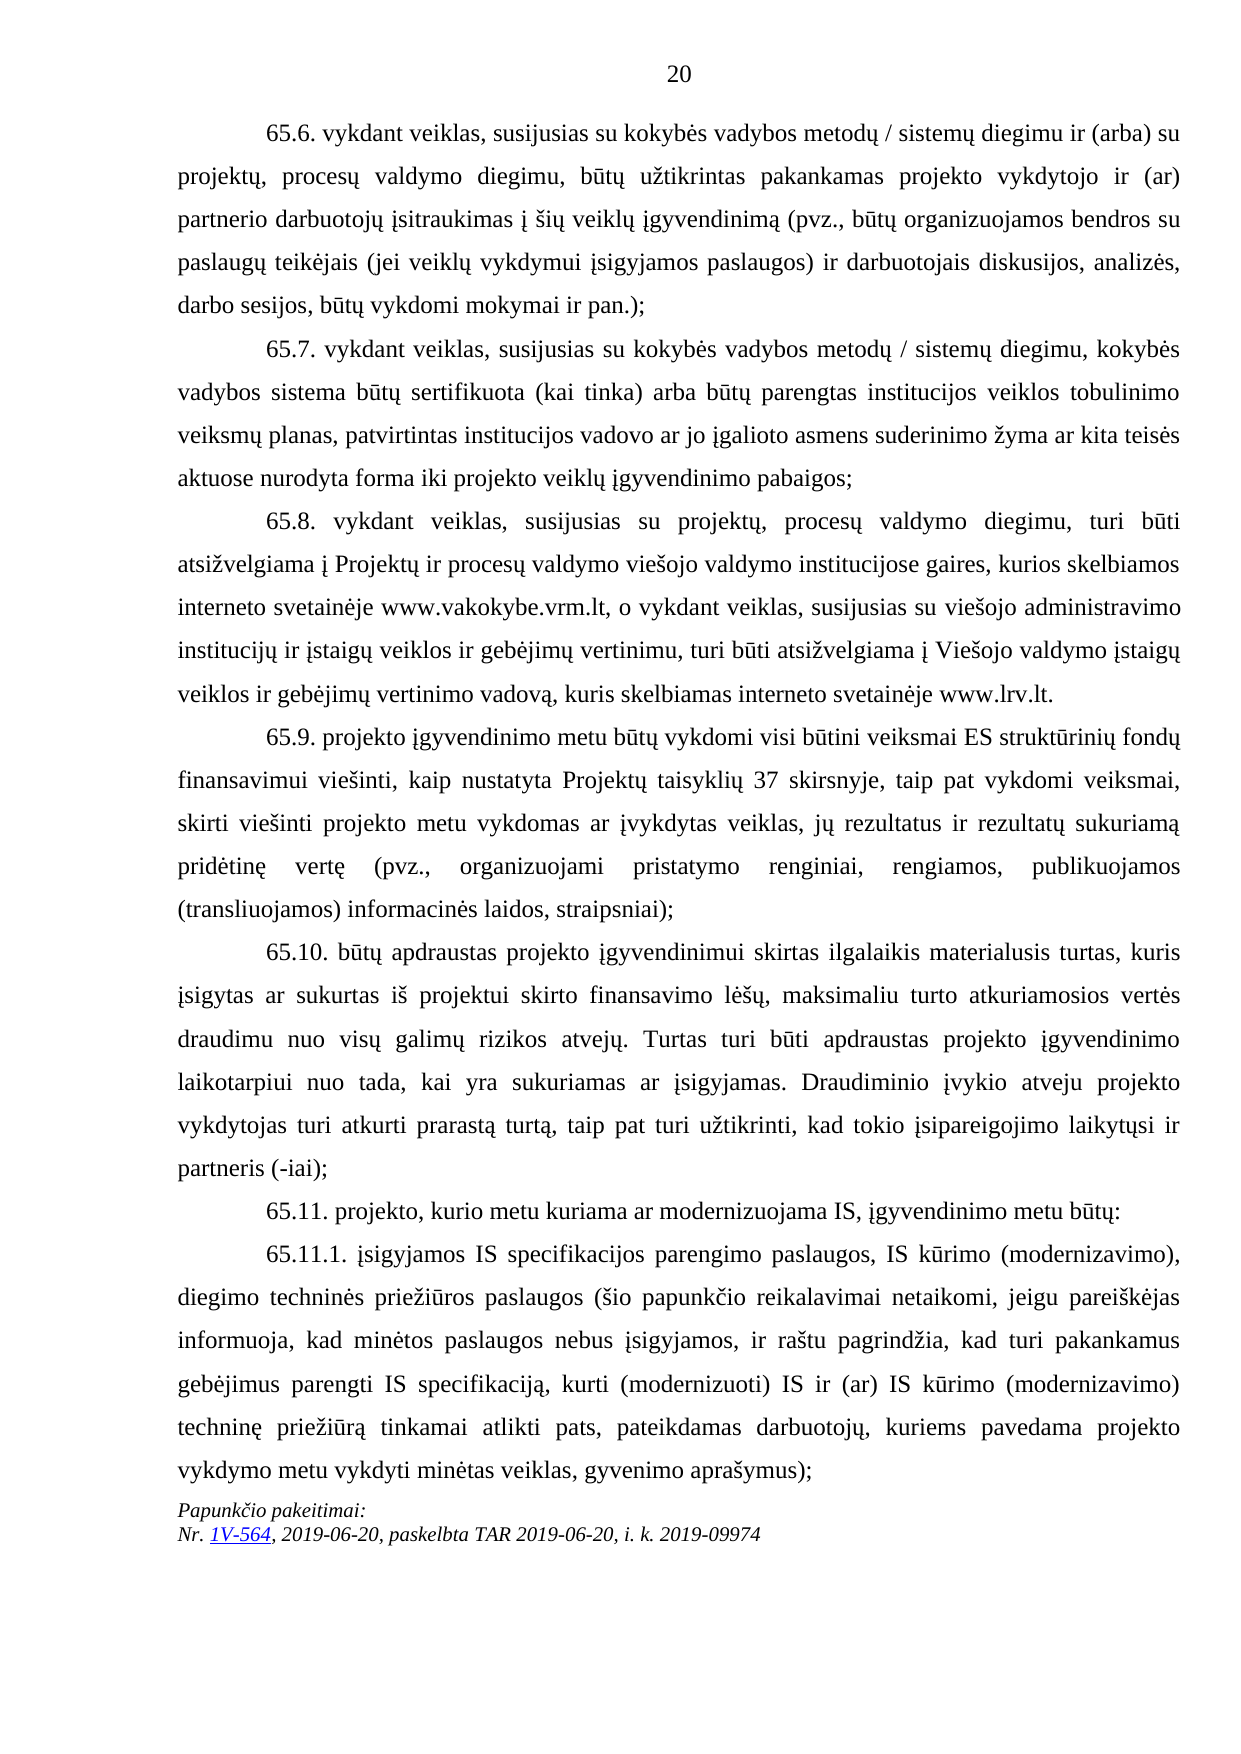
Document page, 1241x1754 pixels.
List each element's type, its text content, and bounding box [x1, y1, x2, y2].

text 65.6. vykdant veiklas, susijusias su kokybės vadybos metodų / sistemų diegimu ir (arba) su projektų, procesų valdymo diegimu, būtų užtikrintas pakankamas projekto vykdytojo ir (ar) partnerio darbuotojų įsitraukimas į šių veiklų įgyvendinimą (pvz., būtų organizuojamos bendros su paslaugų teikėjais (jei veiklų vykdymui įsigyjamos paslaugos) ir darbuotojais diskusijos, analizės, darbo sesijos, būtų vykdomi mokymai ir pan.); [177, 118, 1181, 319]
text 65.11.1. įsigyjamos IS specifikacijos parengimo paslaugos, IS kūrimo (modernizavimo), diegimo techninės priežiūros paslaugos (šio papunkčio reikalavimai netaikomi, jeigu pareiškėjas informuoja, kad minėtos paslaugos nebus įsigyjamos, ir raštu pagrindžia, kad turi pakankamus gebėjimus parengti IS specifikaciją, kurti (modernizuoti) IS ir (ar) IS kūrimo (modernizavimo) techninę priežiūrą tinkamai atlikti pats, pateikdamas darbuotojų, kuriems pavedama projekto vykdymo metu vykdyti minėtas veiklas, gyvenimo aprašymus); [177, 1239, 1181, 1484]
text 65.9. projekto įgyvendinimo metu būtų vykdomi visi būtini veiksmai ES struktūrinių fondų finansavimui viešinti, kaip nustatyta Projektų taisyklių 37 skirsnyje, taip pat vykdomi veiksmai, skirti viešinti projekto metu vykdomas ar įvykdytas veiklas, jų rezultatus ir rezultatų sukuriamą pridėtinę vertę (pvz., organizuojami pristatymo renginiai, rengiamos, publikuojamos (transliuojamos) informacinės laidos, straipsniai); [177, 722, 1181, 923]
text 65.10. būtų apdraustas projekto įgyvendinimui skirtas ilgalaikis materialusis turtas, kuris įsigytas ar sukurtas iš projektui skirto finansavimo lėšų, maksimaliu turto atkuriamosios vertės draudimu nuo visų galimų rizikos atvejų. Turtas turi būti apdraustas projekto įgyvendinimo laikotarpiui nuo tada, kai yra sukuriamas ar įsigyjamas. Draudiminio įvykio atveju projekto vykdytojas turi atkurti prarastą turtą, taip pat turi užtikrinti, kad tokio įsipareigojimo laikytųsi ir partneris (-iai); [177, 937, 1181, 1182]
text 65.8. vykdant veiklas, susijusias su projektų, procesų valdymo diegimu, turi būti atsižvelgiama į Projektų ir procesų valdymo viešojo valdymo institucijose gaires, kurios skelbiamos interneto svetainėje www.vakokybe.vrm.lt, o vykdant veiklas, susijusias su viešojo administravimo institucijų ir įstaigų veiklos ir gebėjimų vertinimu, turi būti atsižvelgiama į Viešojo valdymo įstaigų veiklos ir gebėjimų vertinimo vadovą, kuris skelbiamas interneto svetainėje www.lrv.lt. [177, 506, 1181, 707]
text 65.11. projekto, kurio metu kuriama ar modernizuojama IS, įgyvendinimo metu būtų: [177, 1196, 1181, 1225]
text Nr. 1V-564, 2019-06-20, paskelbta TAR 2019-06-20, i. k. 2019-09974 [177, 1522, 1181, 1546]
text 65.7. vykdant veiklas, susijusias su kokybės vadybos metodų / sistemų diegimu, kokybės vadybos sistema būtų sertifikuota (kai tinka) arba būtų parengtas institucijos veiklos tobulinimo veiksmų planas, patvirtintas institucijos vadovo ar jo įgalioto asmens suderinimo žyma ar kita teisės aktuose nurodyta forma iki projekto veiklų įgyvendinimo pabaigos; [177, 334, 1181, 492]
text Papunkčio pakeitimai: [177, 1498, 1181, 1522]
